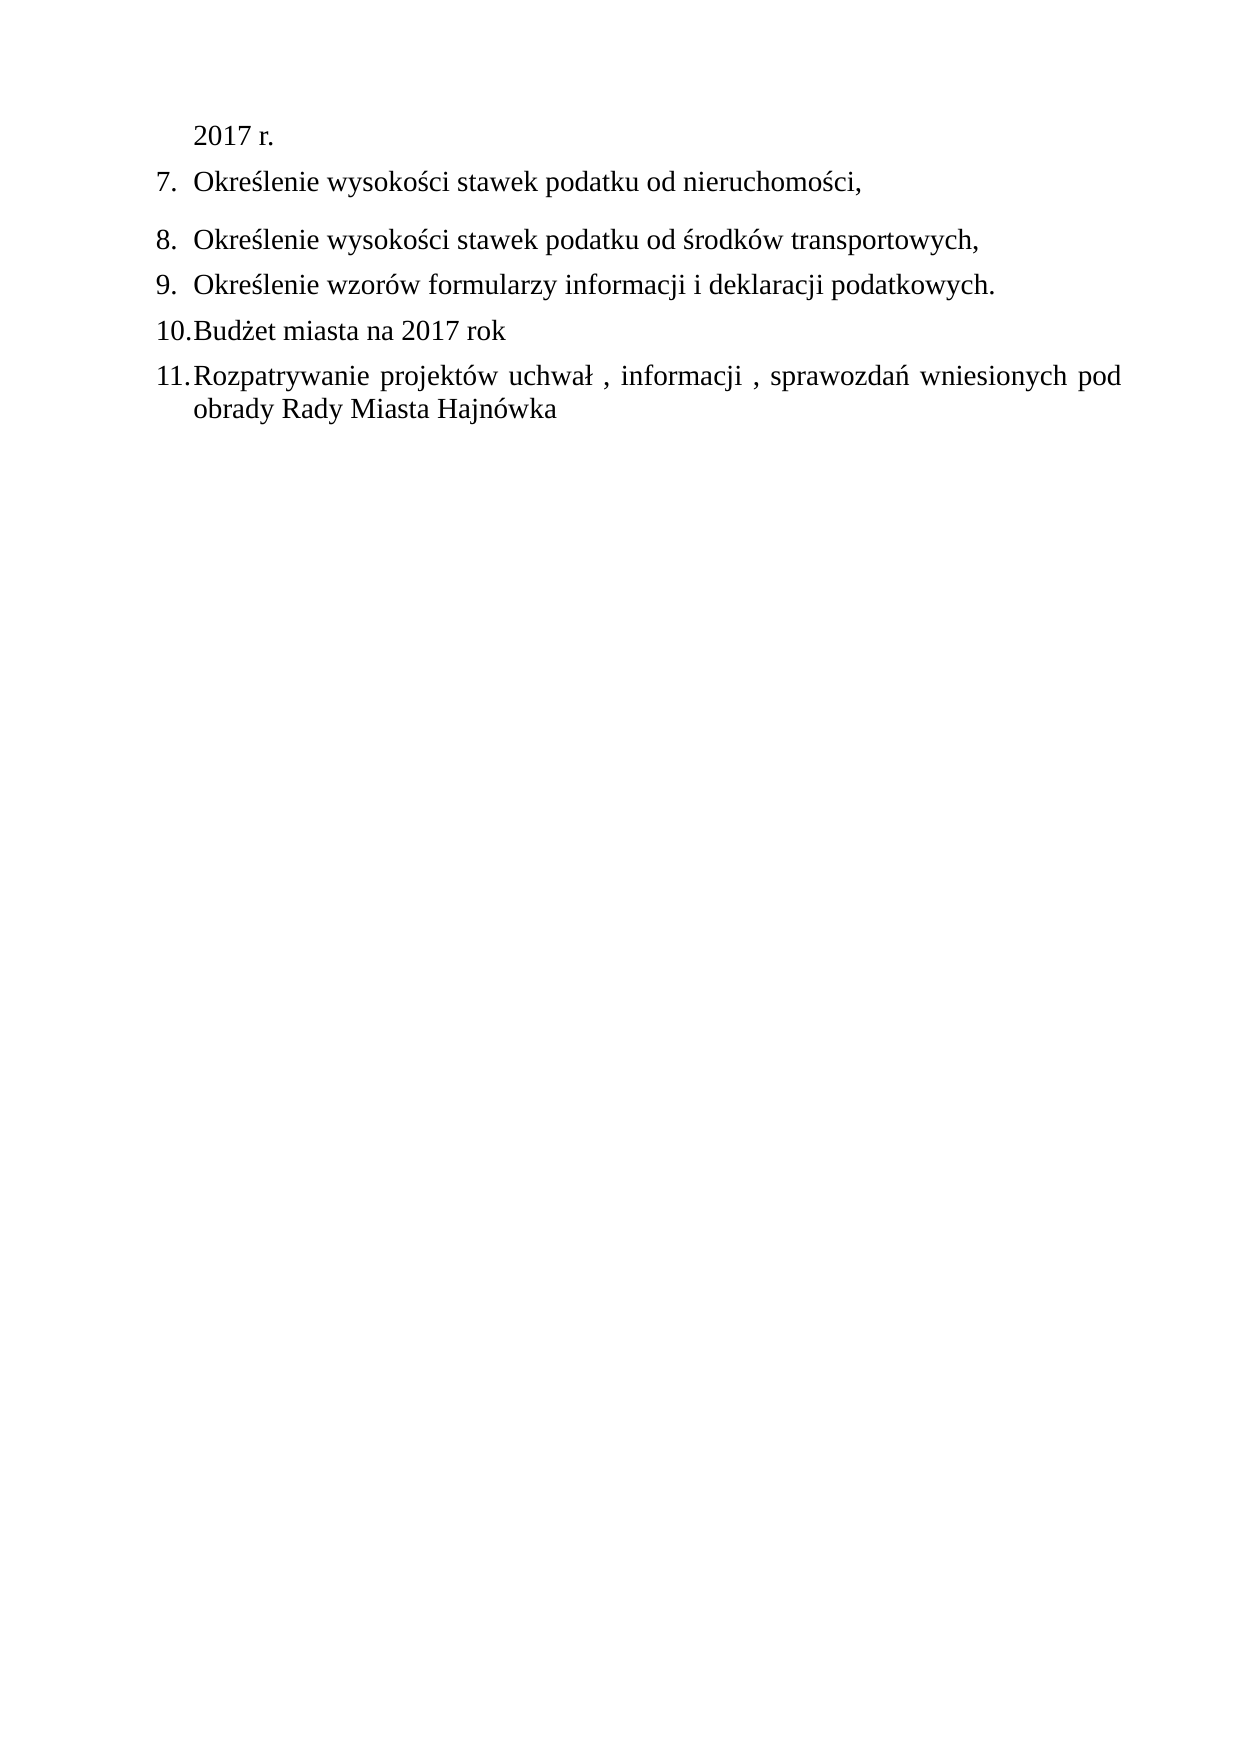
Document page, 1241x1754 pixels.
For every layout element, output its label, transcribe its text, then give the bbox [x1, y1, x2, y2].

list Rozpatrywanie projektów uchwał , informacji , sprawozdań wniesionych pod obrady Rady Miasta Hajnówka [156, 358, 1122, 425]
list 2017 r. [156, 118, 1122, 152]
list Budżet miasta na 2017 rok [156, 313, 1122, 346]
list Określenie wysokości stawek podatku od nieruchomości, [156, 164, 1122, 198]
list Określenie wysokości stawek podatku od środków transportowych, [156, 222, 1122, 256]
list Określenie wzorów formularzy informacji i deklaracji podatkowych. [156, 267, 1122, 301]
